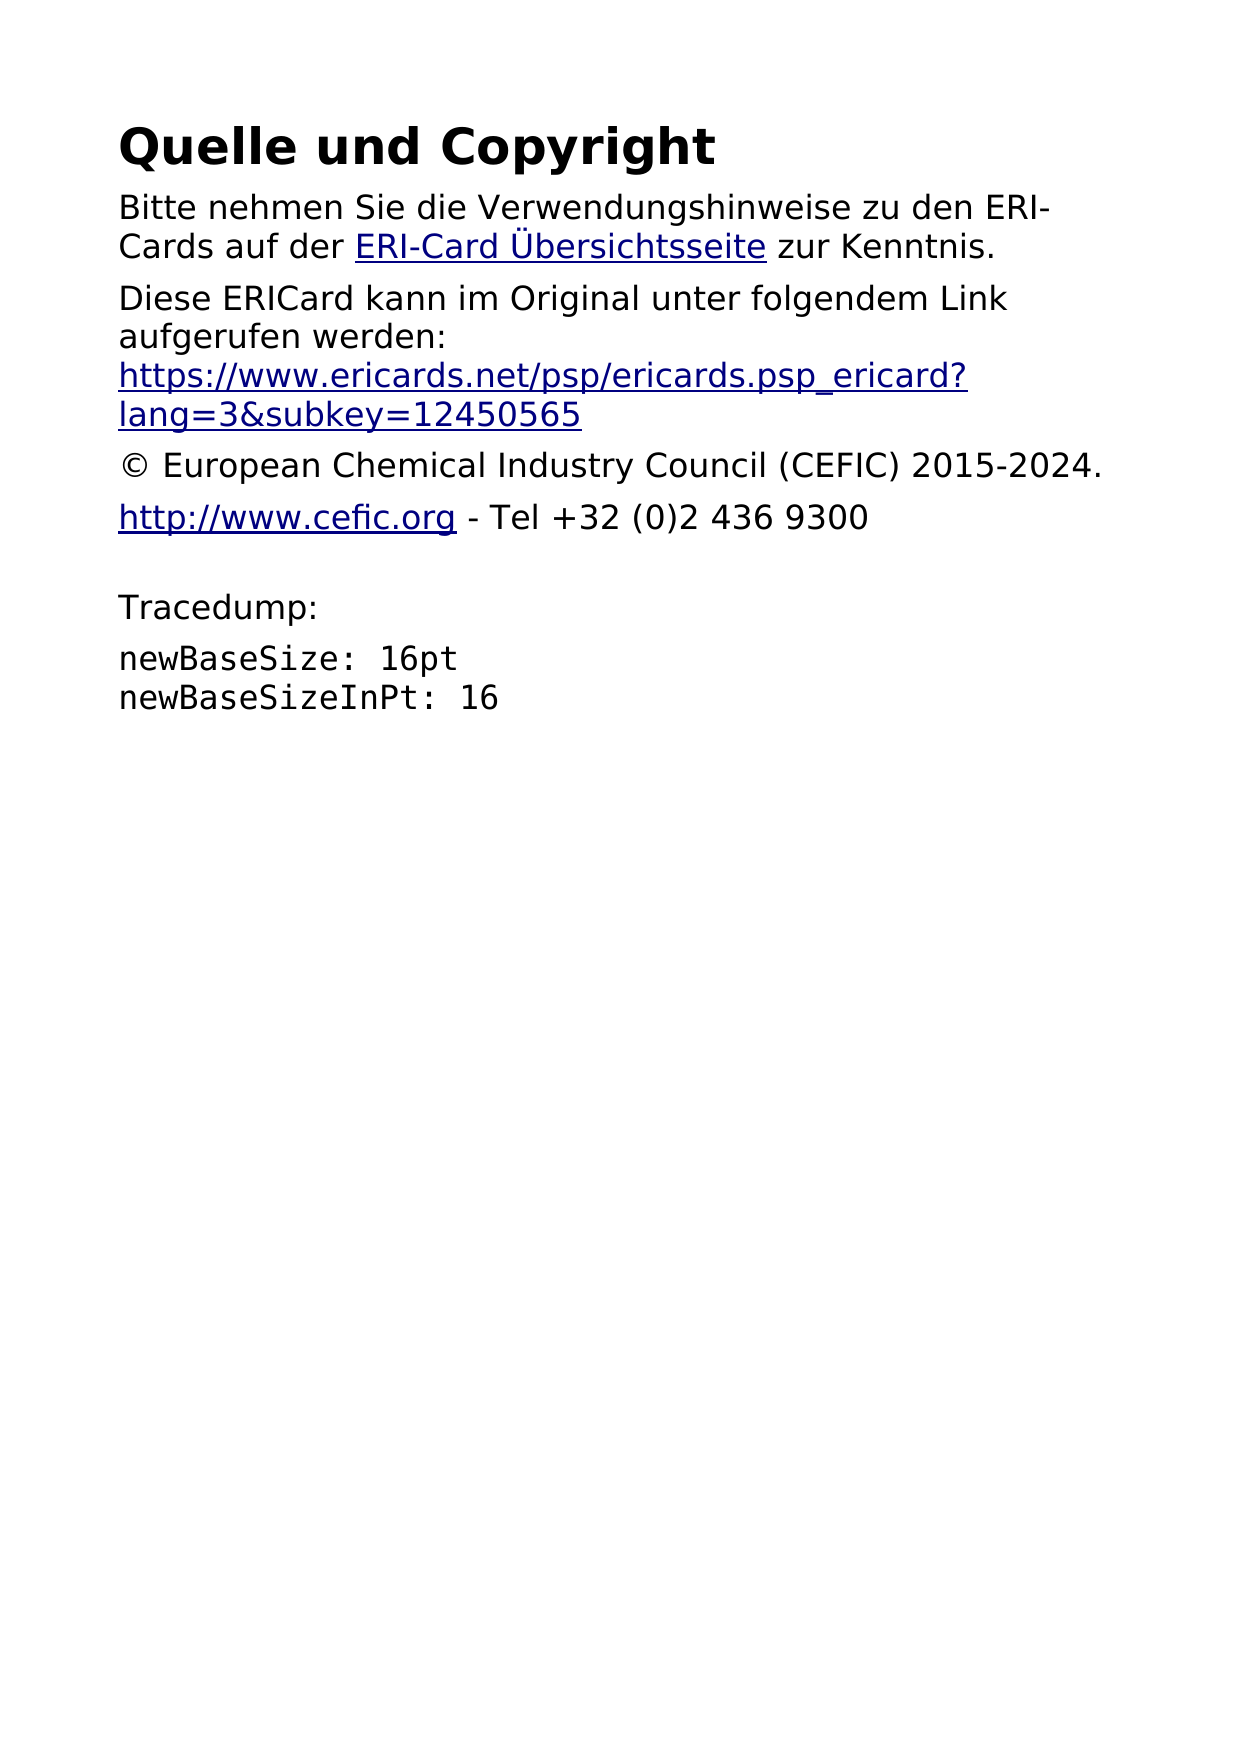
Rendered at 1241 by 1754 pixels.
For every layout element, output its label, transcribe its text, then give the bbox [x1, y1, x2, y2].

text newBaseSize: 16pt newBaseSizeInPt: 16 [118, 640, 1122, 718]
subtitle Quelle und Copyright [118, 118, 1122, 176]
text http://www.cefic.org - Tel +32 (0)2 436 9300 [118, 498, 1122, 537]
text Tracedump: [118, 550, 1122, 627]
text Diese ERICard kann im Original unter folgendem Link aufgerufen werden: https://www.ericards.net/psp/ericards.psp_ericard?lang=3&subkey=12450565 [118, 279, 1122, 434]
text Bitte nehmen Sie die Verwendungshinweise zu den ERI-Cards auf der ERI-Card Übersichtsseite zur Kenntnis. [118, 189, 1122, 267]
text © European Chemical Industry Council (CEFIC) 2015-2024. [118, 447, 1122, 486]
